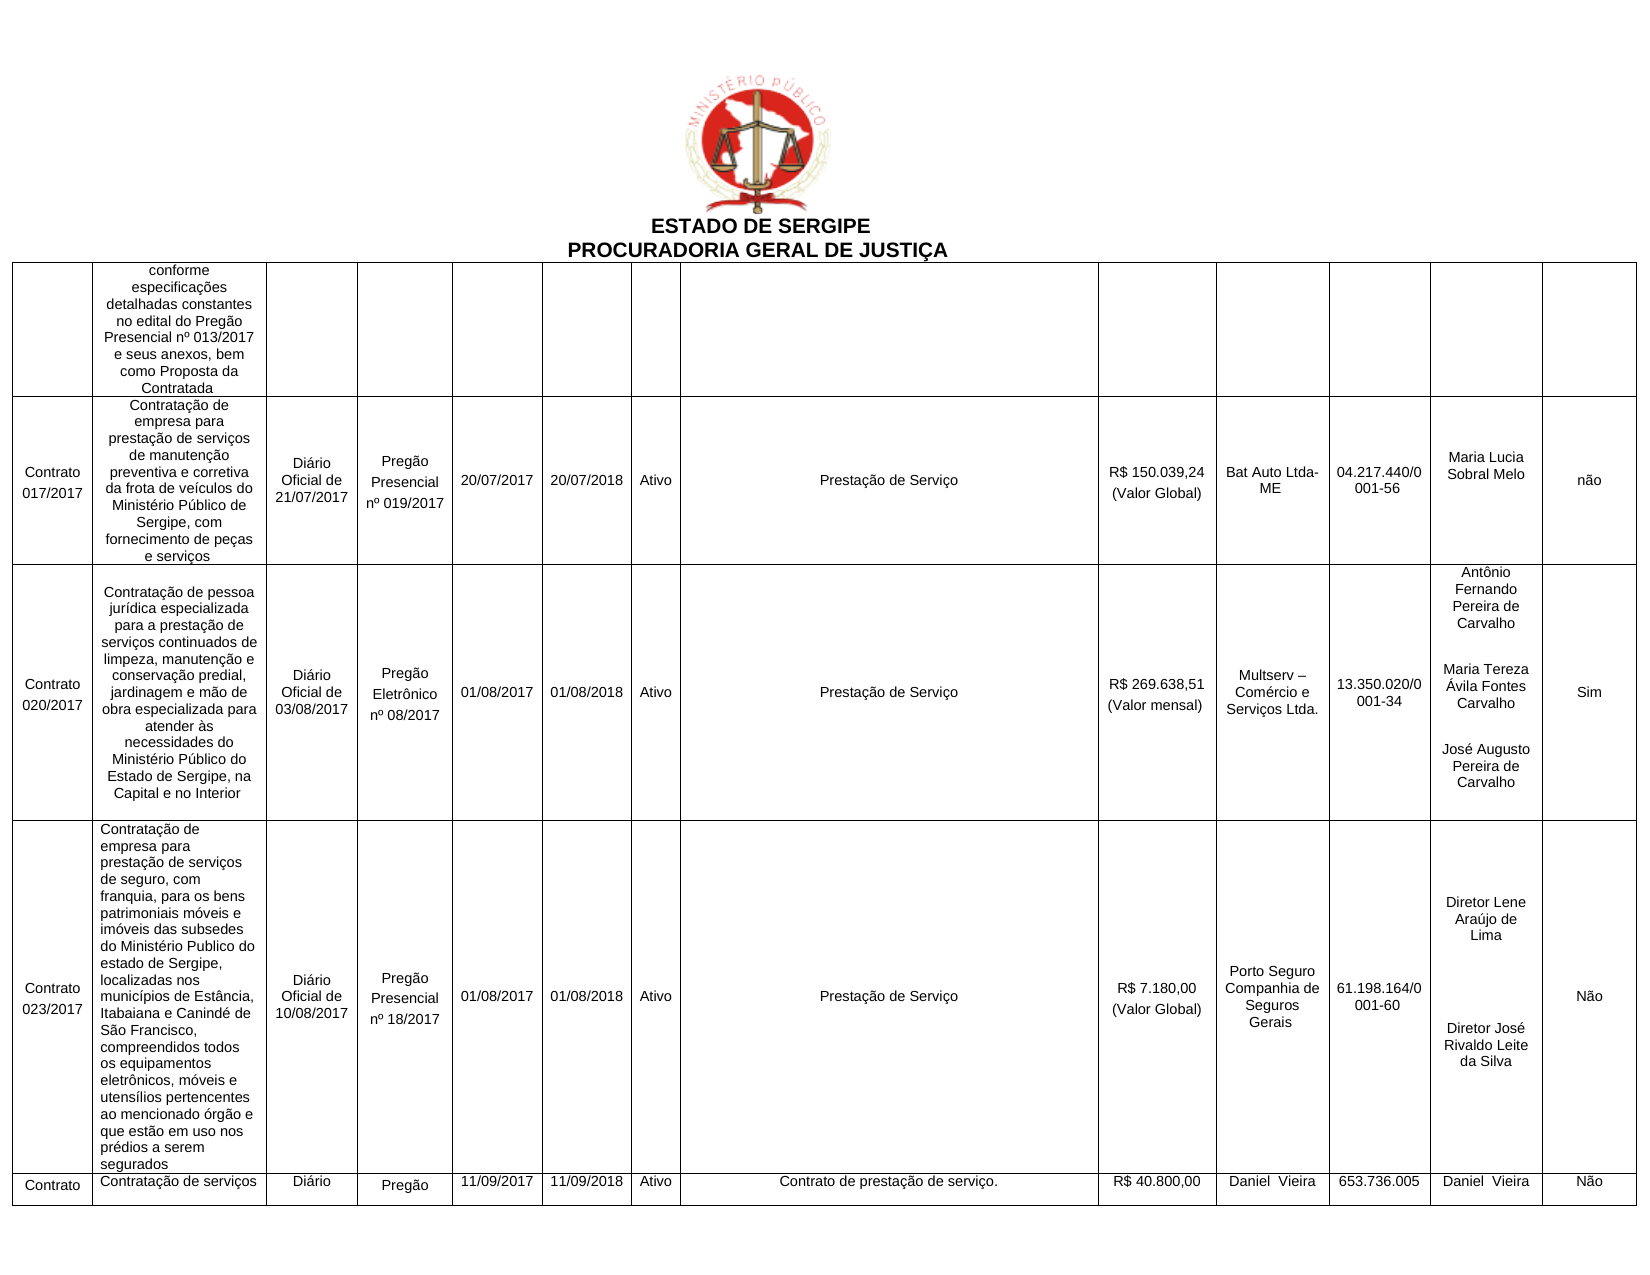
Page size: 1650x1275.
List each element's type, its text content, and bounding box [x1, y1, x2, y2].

table_cell 01/08/2017 [453, 565, 542, 820]
table_cell 653.736.005- [1330, 1174, 1430, 1205]
table_cell [1431, 263, 1542, 396]
table_cell [13, 263, 92, 396]
table_cell Contratação de empresa para prestação de serviços de manutenção preventiva e corretiva da frota de veículos do Ministério Público de Sergipe, com fornecimento de peças e serviços [93, 397, 266, 564]
table_cell 11/09/2018 [543, 1174, 631, 1205]
table_cell Contratação de serviços [93, 1174, 266, 1205]
table_cell Contrato 017/2017 [13, 397, 92, 564]
table_cell Ativo [632, 1174, 680, 1205]
table_cell [1330, 263, 1430, 396]
table_cell Sim [1543, 565, 1636, 820]
table_cell R$ 269.638,51 (Valor mensal) [1099, 565, 1216, 820]
table_cell R$ 150.039,24 (Valor Global) [1099, 397, 1216, 564]
table_cell Daniel Vieira [1217, 1174, 1329, 1205]
table_cell [632, 263, 680, 396]
table_cell Contrato 020/2017 [13, 565, 92, 820]
table_cell 13.350.020/0001-34 [1330, 565, 1430, 820]
table_cell Diário Oficial de 10/08/2017 [267, 821, 357, 1173]
table_cell Porto Seguro Companhia de Seguros Gerais [1217, 821, 1329, 1173]
table_cell [358, 263, 452, 396]
table_cell Ativo [632, 397, 680, 564]
table_cell Diário [267, 1174, 357, 1205]
table_cell R$ 40.800,00 [1099, 1174, 1216, 1205]
table_cell 11/09/2017 [453, 1174, 542, 1205]
table_cell [453, 263, 542, 396]
table_cell Não [1543, 1174, 1636, 1205]
table_cell [1099, 263, 1216, 396]
table_cell Pregão Eletrônico nº 08/2017 [358, 565, 452, 820]
table_cell 20/07/2017 [453, 397, 542, 564]
table_cell R$ 7.180,00 (Valor Global) [1099, 821, 1216, 1173]
table_cell 04.217.440/0001-56 [1330, 397, 1430, 564]
table_cell Contrato 023/2017 [13, 821, 92, 1173]
table_cell 01/08/2018 [543, 565, 631, 820]
table_cell Prestação de Serviço [681, 397, 1098, 564]
table_cell Diário Oficial de 21/07/2017 [267, 397, 357, 564]
table_cell 20/07/2018 [543, 397, 631, 564]
table_cell [1543, 263, 1636, 396]
table_cell conforme especificações detalhadas constantes no edital do Pregão Presencial nº 013/2017 e seus anexos, bem como Proposta da Contratada [93, 263, 266, 396]
table_cell Pregão Presencial nº 18/2017 [358, 821, 452, 1173]
table_cell Antônio Fernando Pereira de Carvalho Maria Tereza Ávila Fontes Carvalho José Augusto Pereira de Carvalho [1431, 565, 1542, 820]
table_cell Não [1543, 821, 1636, 1173]
table_cell Maria Lucia Sobral Melo [1431, 397, 1542, 564]
table_cell [681, 263, 1098, 396]
table_cell [267, 263, 357, 396]
table_cell 01/08/2018 [543, 821, 631, 1173]
table_cell [1217, 263, 1329, 396]
table_cell Ativo [632, 821, 680, 1173]
table_cell Pregão Presencial nº 019/2017 [358, 397, 452, 564]
table_cell Ativo [632, 565, 680, 820]
table_cell Prestação de Serviço [681, 821, 1098, 1173]
table_cell Pregão [358, 1174, 452, 1205]
table_cell [543, 263, 631, 396]
table_cell Multserv – Comércio e Serviços Ltda. [1217, 565, 1329, 820]
table_cell não [1543, 397, 1636, 564]
table_cell Contratação de empresa para prestação de serviços de seguro, com franquia, para os bens patrimoniais móveis e imóveis das subsedes do Ministério Publico do estado de Sergipe, localizadas nos municípios de Estância, Itabaiana e Canindé de São Francisco, compreendidos todos os equipamentos eletrônicos, móveis e utensílios pertencentes ao mencionado órgão e que estão em uso nos prédios a serem segurados [93, 821, 266, 1173]
table_cell Prestação de Serviço [681, 565, 1098, 820]
table_cell Diário Oficial de 03/08/2017 [267, 565, 357, 820]
table_cell Bat Auto Ltda-ME [1217, 397, 1329, 564]
table_cell Contrato de prestação de serviço. [681, 1174, 1098, 1205]
table_cell Diretor Lene Araújo de Lima Diretor José Rivaldo Leite da Silva [1431, 821, 1542, 1173]
table_cell 61.198.164/0001-60 [1330, 821, 1430, 1173]
table_cell 01/08/2017 [453, 821, 542, 1173]
table_cell Contratação de pessoa jurídica especializada para a prestação de serviços continuados de limpeza, manutenção e conservação predial, jardinagem e mão de obra especializada para atender às necessidades do Ministério Público do Estado de Sergipe, na Capital e no Interior [93, 565, 266, 820]
table_cell Daniel Vieira [1431, 1174, 1542, 1205]
table_cell Contrato [13, 1174, 92, 1205]
